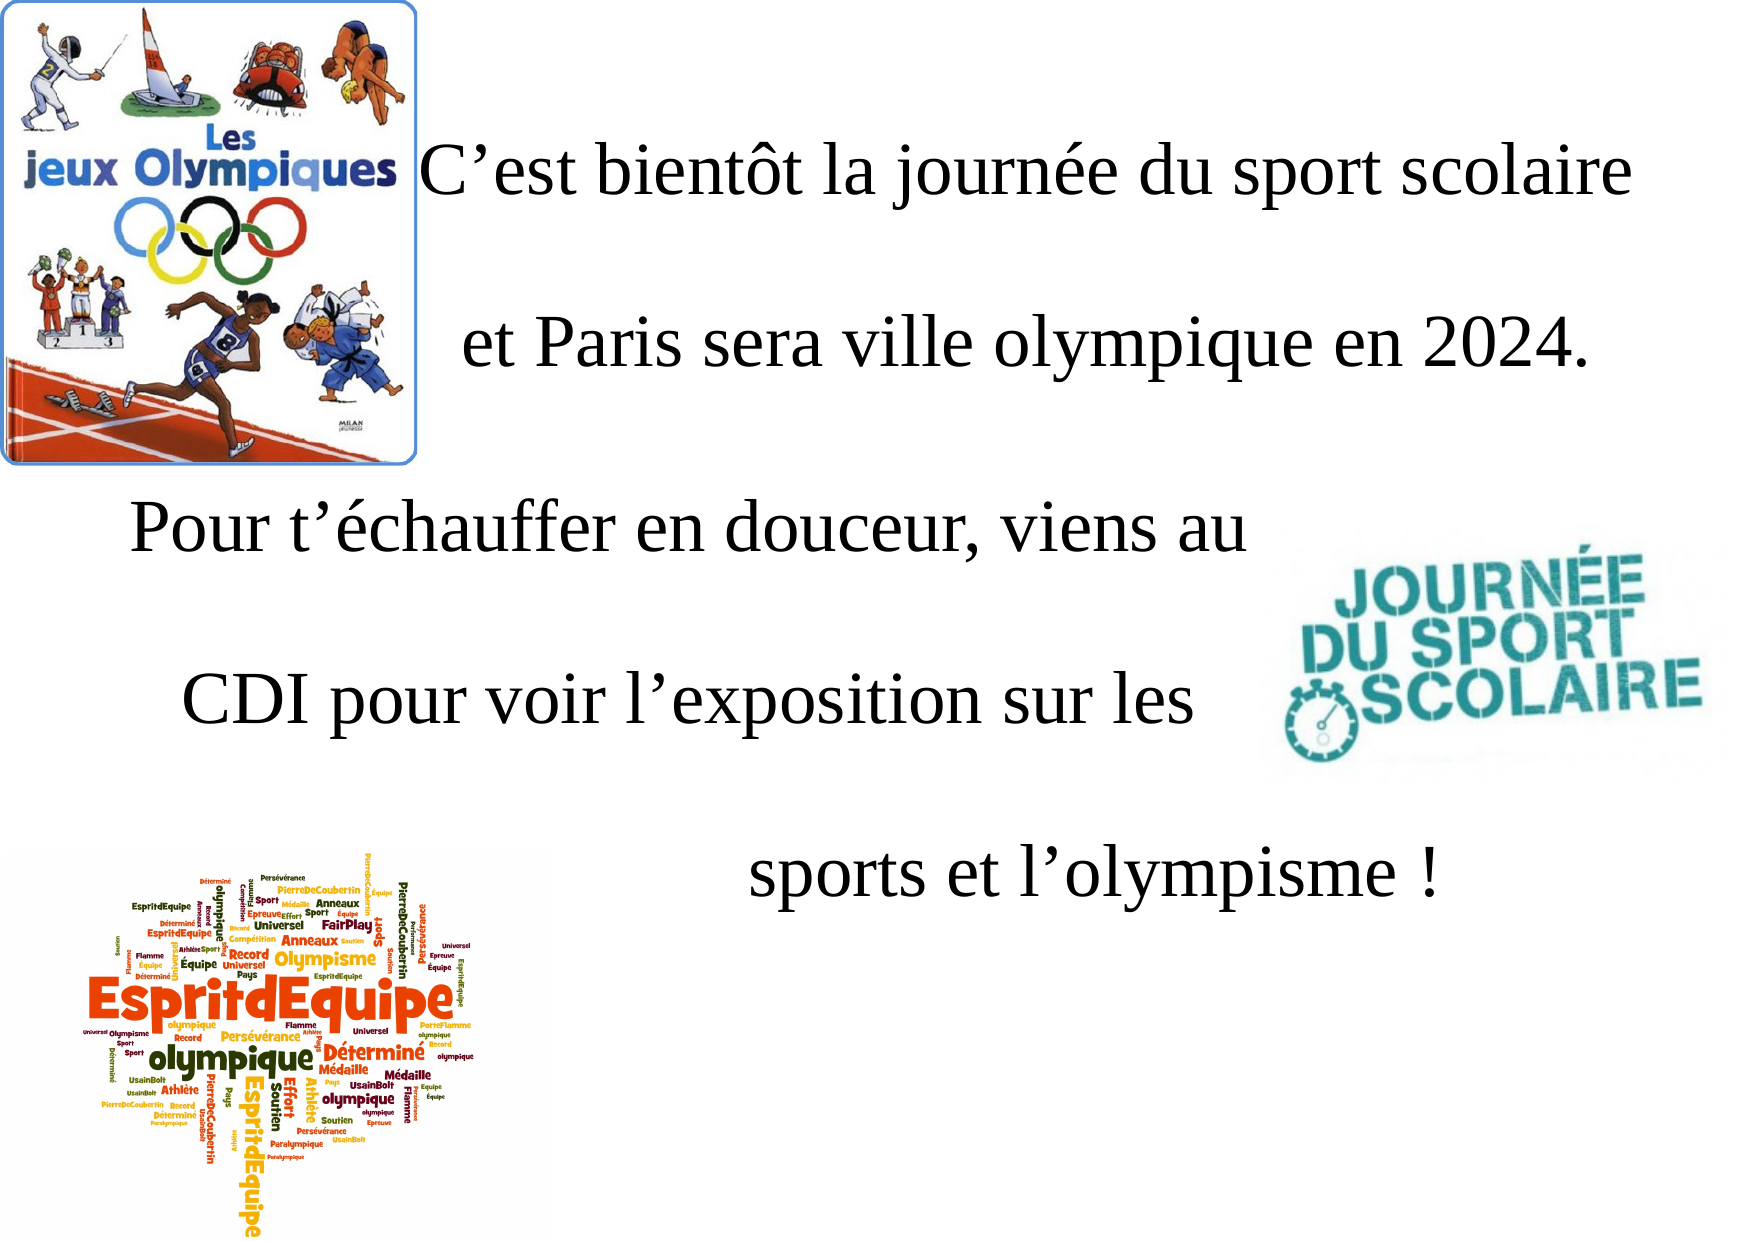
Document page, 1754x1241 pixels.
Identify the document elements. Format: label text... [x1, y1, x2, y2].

picture [2, 850, 555, 1241]
text Pour t’échauffer en douceur, viens au CDI pour voir l’exposition sur les sports et l’olympisme ! [118, 481, 1636, 912]
text C’est bientôt la journée du sport scolaire et Paris sera ville olympique en 2024. [418, 124, 1636, 383]
picture [0, 0, 418, 466]
picture [1259, 525, 1729, 783]
